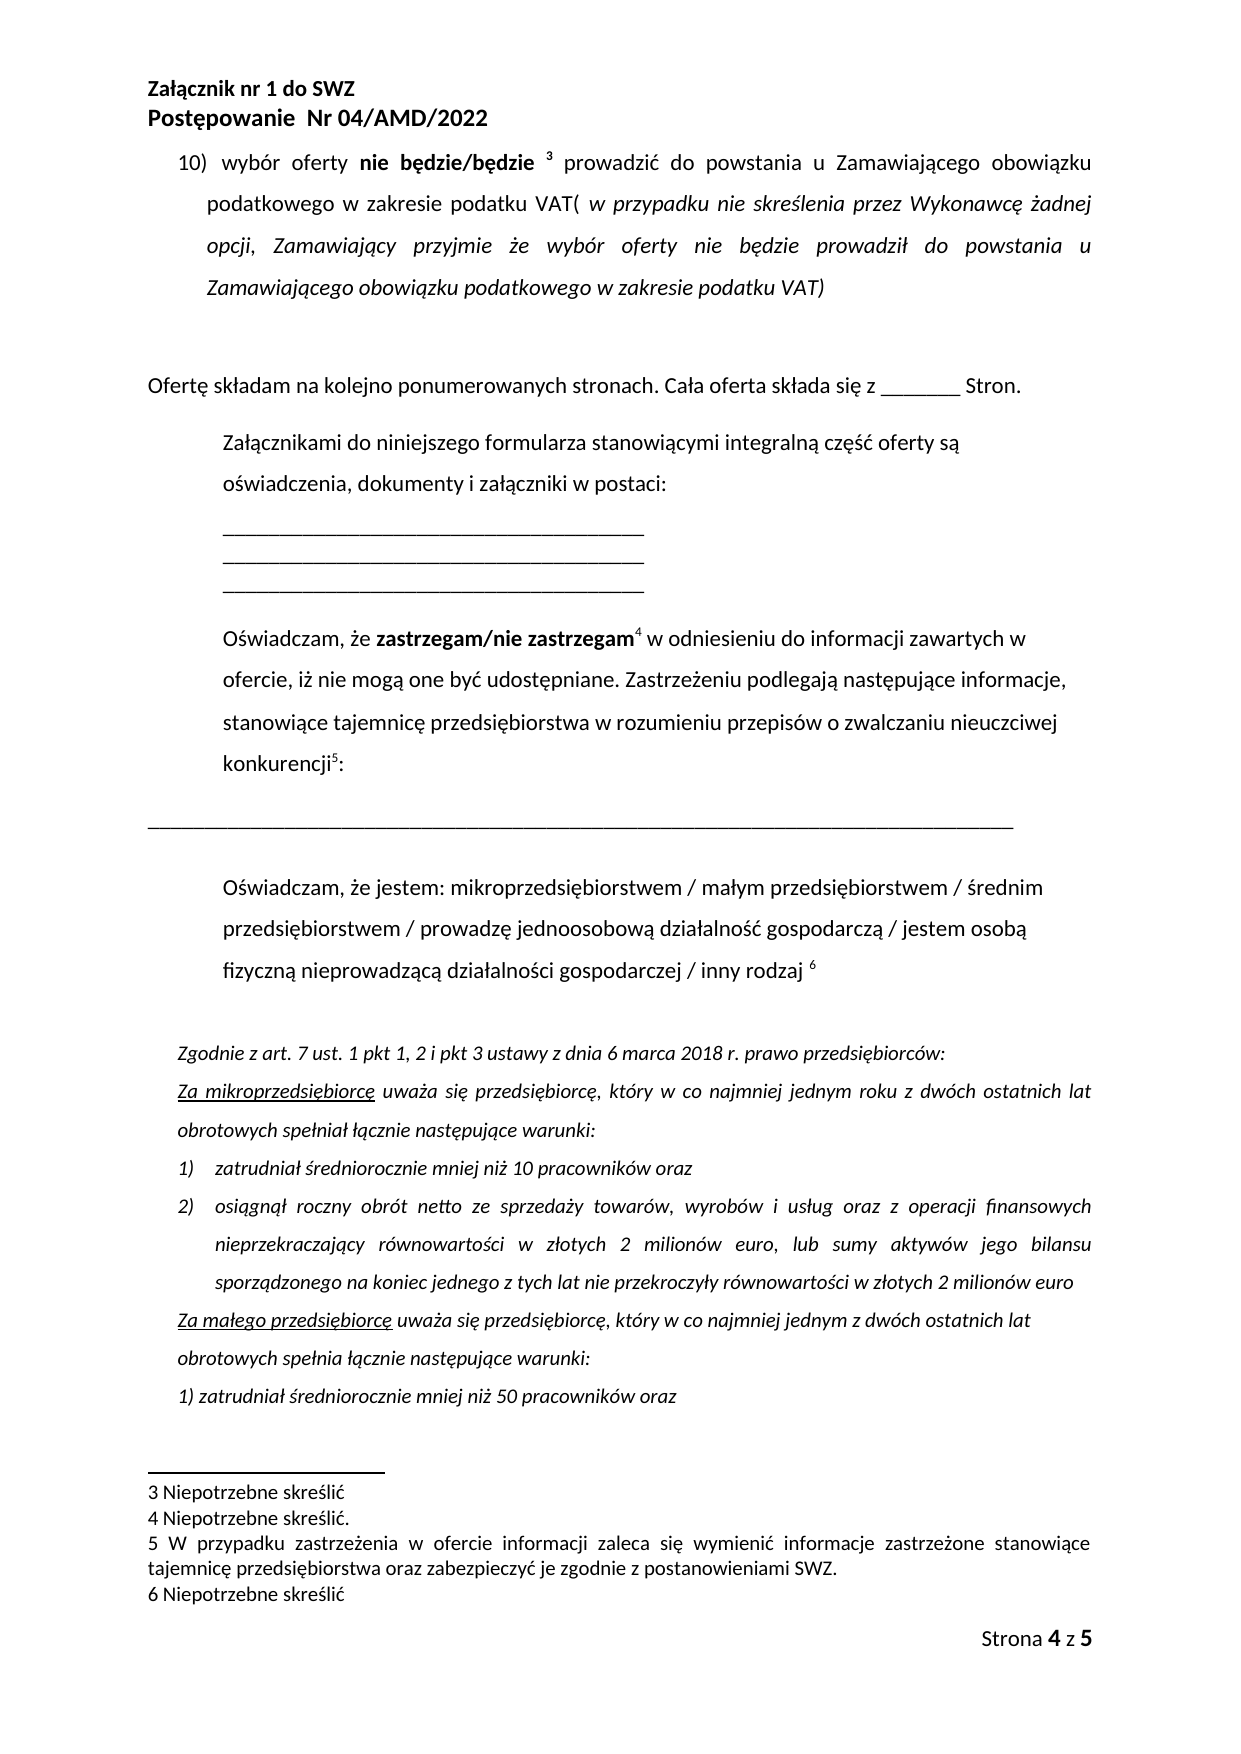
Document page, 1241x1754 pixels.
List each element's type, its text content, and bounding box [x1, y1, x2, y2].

text Niepotrzebne skreślić. [148, 1505, 1093, 1530]
text W przypadku zastrzeżenia w ofercie informacji zaleca się wymienić informacje zastrzeżone stanowiące tajemnicę przedsiębiorstwa oraz zabezpieczyć je zgodnie z postanowieniami SWZ. [148, 1530, 1093, 1581]
list _____________________________________ [223, 512, 1093, 539]
text Za małego przedsiębiorcę uważa się przedsiębiorcę, który w co najmniej jednym z dwóch ostatnich lat obrotowych spełnia łącznie następujące warunki: [177, 1307, 1093, 1371]
list Oświadczam, że jestem: mikroprzedsiębiorstwem / małym przedsiębiorstwem / średnim przedsiębiorstwem / prowadzę jednoosobową działalność gospodarczą / jestem osobą fizyczną nieprowadzącą działalności gospodarczej / inny rodzaj [223, 873, 1093, 984]
list wybór oferty nie będzie/będzie prowadzić do powstania u Zamawiającego obowiązku podatkowego w zakresie podatku VAT( w przypadku nie skreślenia przez Wykonawcę żadnej opcji, Zamawiający przyjmie że wybór oferty nie będzie prowadził do powstania u Zamawiającego obowiązku podatkowego w zakresie podatku VAT) [177, 148, 1093, 302]
text Za mikroprzedsiębiorcę uważa się przedsiębiorcę, który w co najmniej jednym roku z dwóch ostatnich lat obrotowych spełniał łącznie następujące warunki: [177, 1079, 1093, 1142]
list Ofertę składam na kolejno ponumerowanych stronach. Cała oferta składa się z _______ Stron. [148, 372, 1093, 399]
text Niepotrzebne skreślić [148, 1581, 1093, 1606]
text ____________________________________________________________________________ [148, 804, 1093, 832]
list Oświadczam, że zastrzegam/nie zastrzegam w odniesieniu do informacji zawartych w ofercie, iż nie mogą one być udostępniane. Zastrzeżeniu podlegają następujące informacje, stanowiące tajemnicę przedsiębiorstwa w rozumieniu przepisów o zwalczaniu nieuczciwej konkurencji: [223, 624, 1093, 778]
list Niepotrzebne skreślić [148, 1479, 1093, 1505]
text Zgodnie z art. 7 ust. 1 pkt 1, 2 i pkt 3 ustawy z dnia 6 marca 2018 r. prawo przedsiębiorców: [177, 1041, 1093, 1066]
list _____________________________________ [223, 539, 1093, 568]
list _____________________________________ [223, 568, 1093, 596]
list zatrudniał średniorocznie mniej niż 10 pracowników oraz [177, 1155, 1093, 1180]
text 1) zatrudniał średniorocznie mniej niż 50 pracowników oraz [177, 1384, 1093, 1409]
list Załącznikami do niniejszego formularza stanowiącymi integralną część oferty są oświadczenia, dokumenty i załączniki w postaci: [223, 428, 1093, 498]
list osiągnął roczny obrót netto ze sprzedaży towarów, wyrobów i usług oraz z operacji finansowych nieprzekraczający równowartości w złotych 2 milionów euro, lub sumy aktywów jego bilansu sporządzonego na koniec jednego z tych lat nie przekroczyły równowartości w złotych 2 milionów euro [177, 1193, 1093, 1295]
